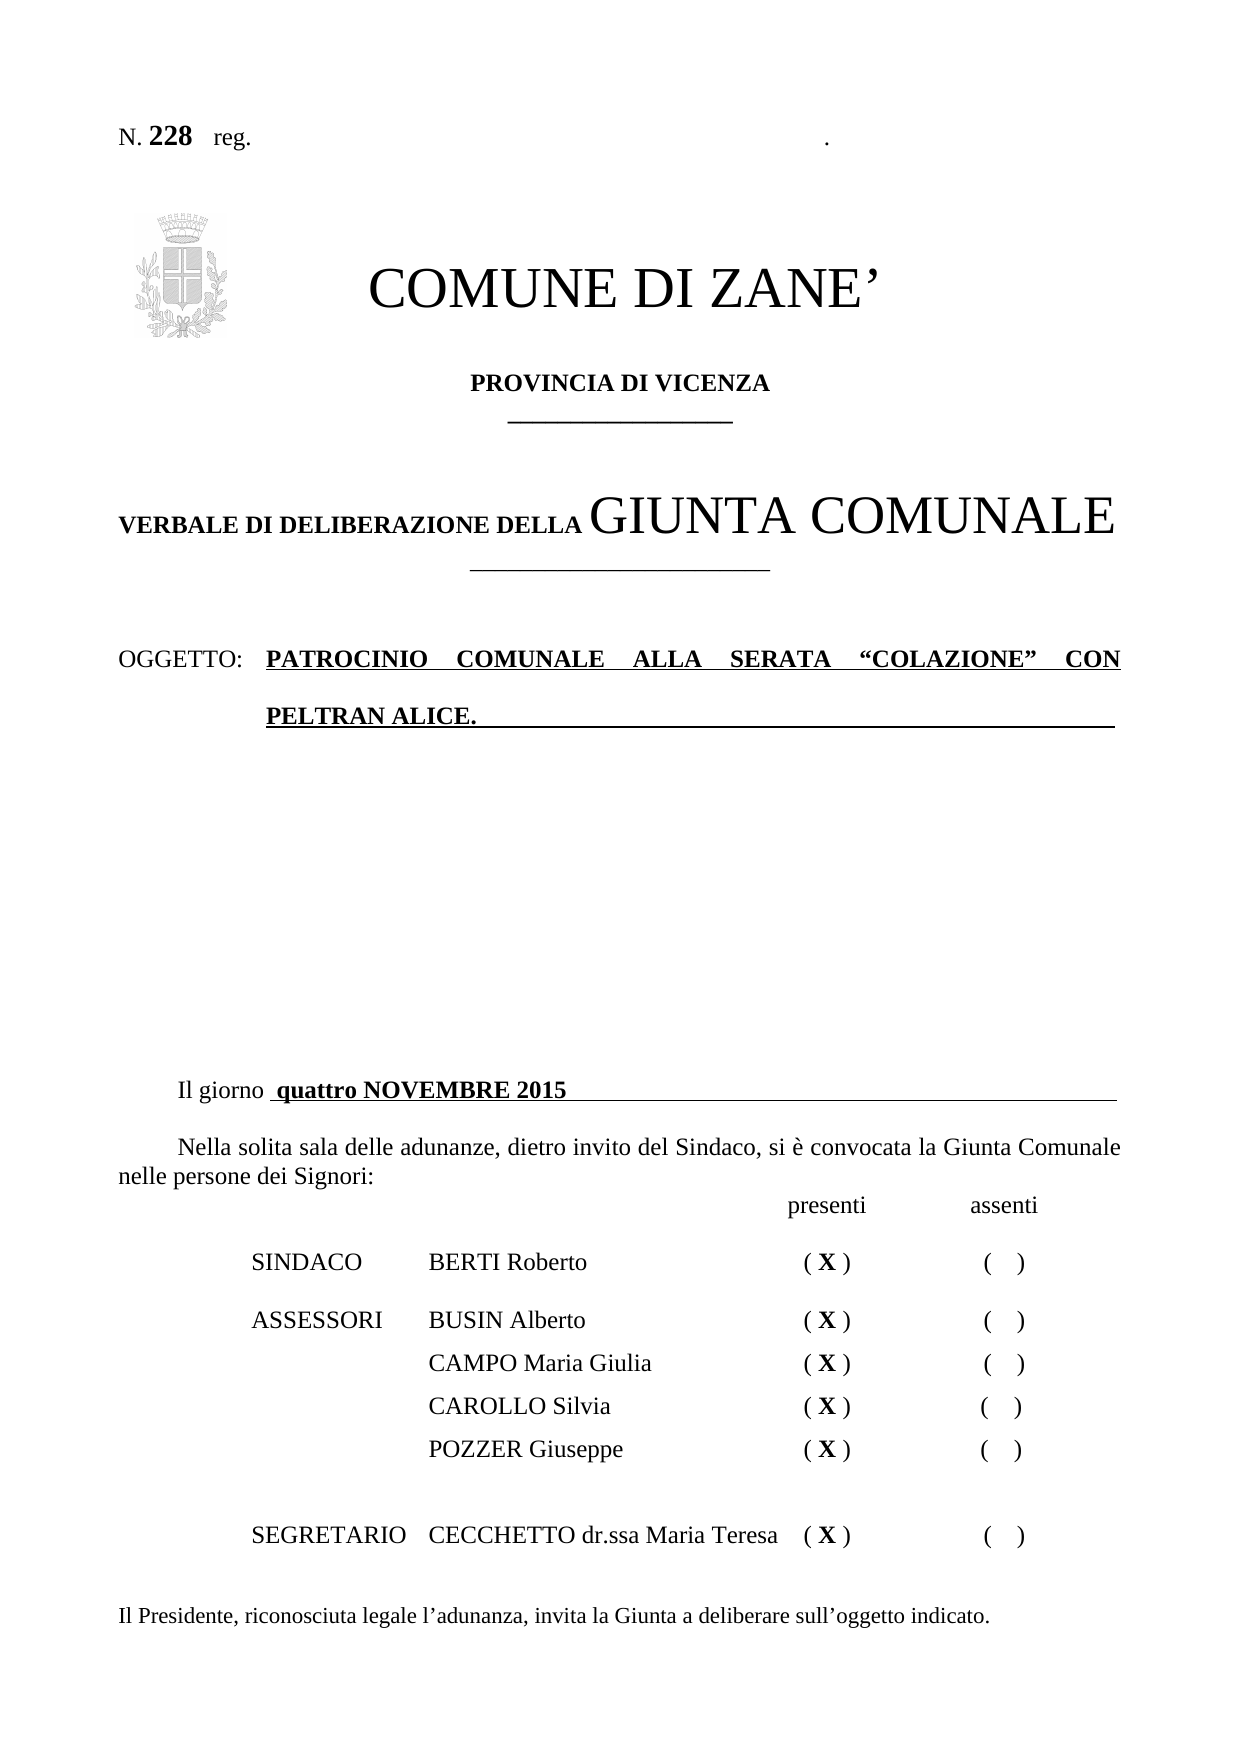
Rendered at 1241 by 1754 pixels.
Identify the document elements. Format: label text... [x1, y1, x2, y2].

text Il Presidente, riconosciuta legale l’adunanza, invita la Giunta a deliberare sull’oggetto indicato. [118, 1602, 1122, 1628]
text SINDACO BERTI Roberto ( X ) ( ) [118, 1247, 1122, 1276]
text Il giorno quattro NOVEMBRE 2015 [118, 1075, 1122, 1104]
text PROVINCIA DI VICENZA [118, 368, 1122, 397]
text ________________________ [118, 546, 1122, 574]
text Nella solita sala delle adunanze, dietro invito del Sindaco, si è convocata la Giunta Comunale nelle persone dei Signori: [118, 1132, 1122, 1190]
text CAMPO Maria Giulia ( X ) ( ) [118, 1348, 1122, 1377]
text presenti assenti [118, 1190, 1122, 1219]
text N. 228 reg. . [118, 118, 1122, 152]
text __________________ [118, 397, 1122, 426]
text POZZER Giuseppe ( X ) ( ) [118, 1434, 1122, 1463]
text ASSESSORI BUSIN Alberto ( X ) ( ) [118, 1305, 1122, 1334]
text VERBALE DI DELIBERAZIONE DELLA GIUNTA COMUNALE [118, 483, 1122, 546]
text OGGETTO: PATROCINIO COMUNALE ALLA SERATA “COLAZIONE” CON PELTRAN ALICE. [118, 644, 1121, 730]
text SEGRETARIO CECCHETTO dr.ssa Maria Teresa ( X ) ( ) [118, 1521, 1122, 1549]
text CAROLLO Silvia ( X ) ( ) [118, 1391, 1122, 1420]
text COMUNE DI ZANE’ [118, 204, 1122, 368]
